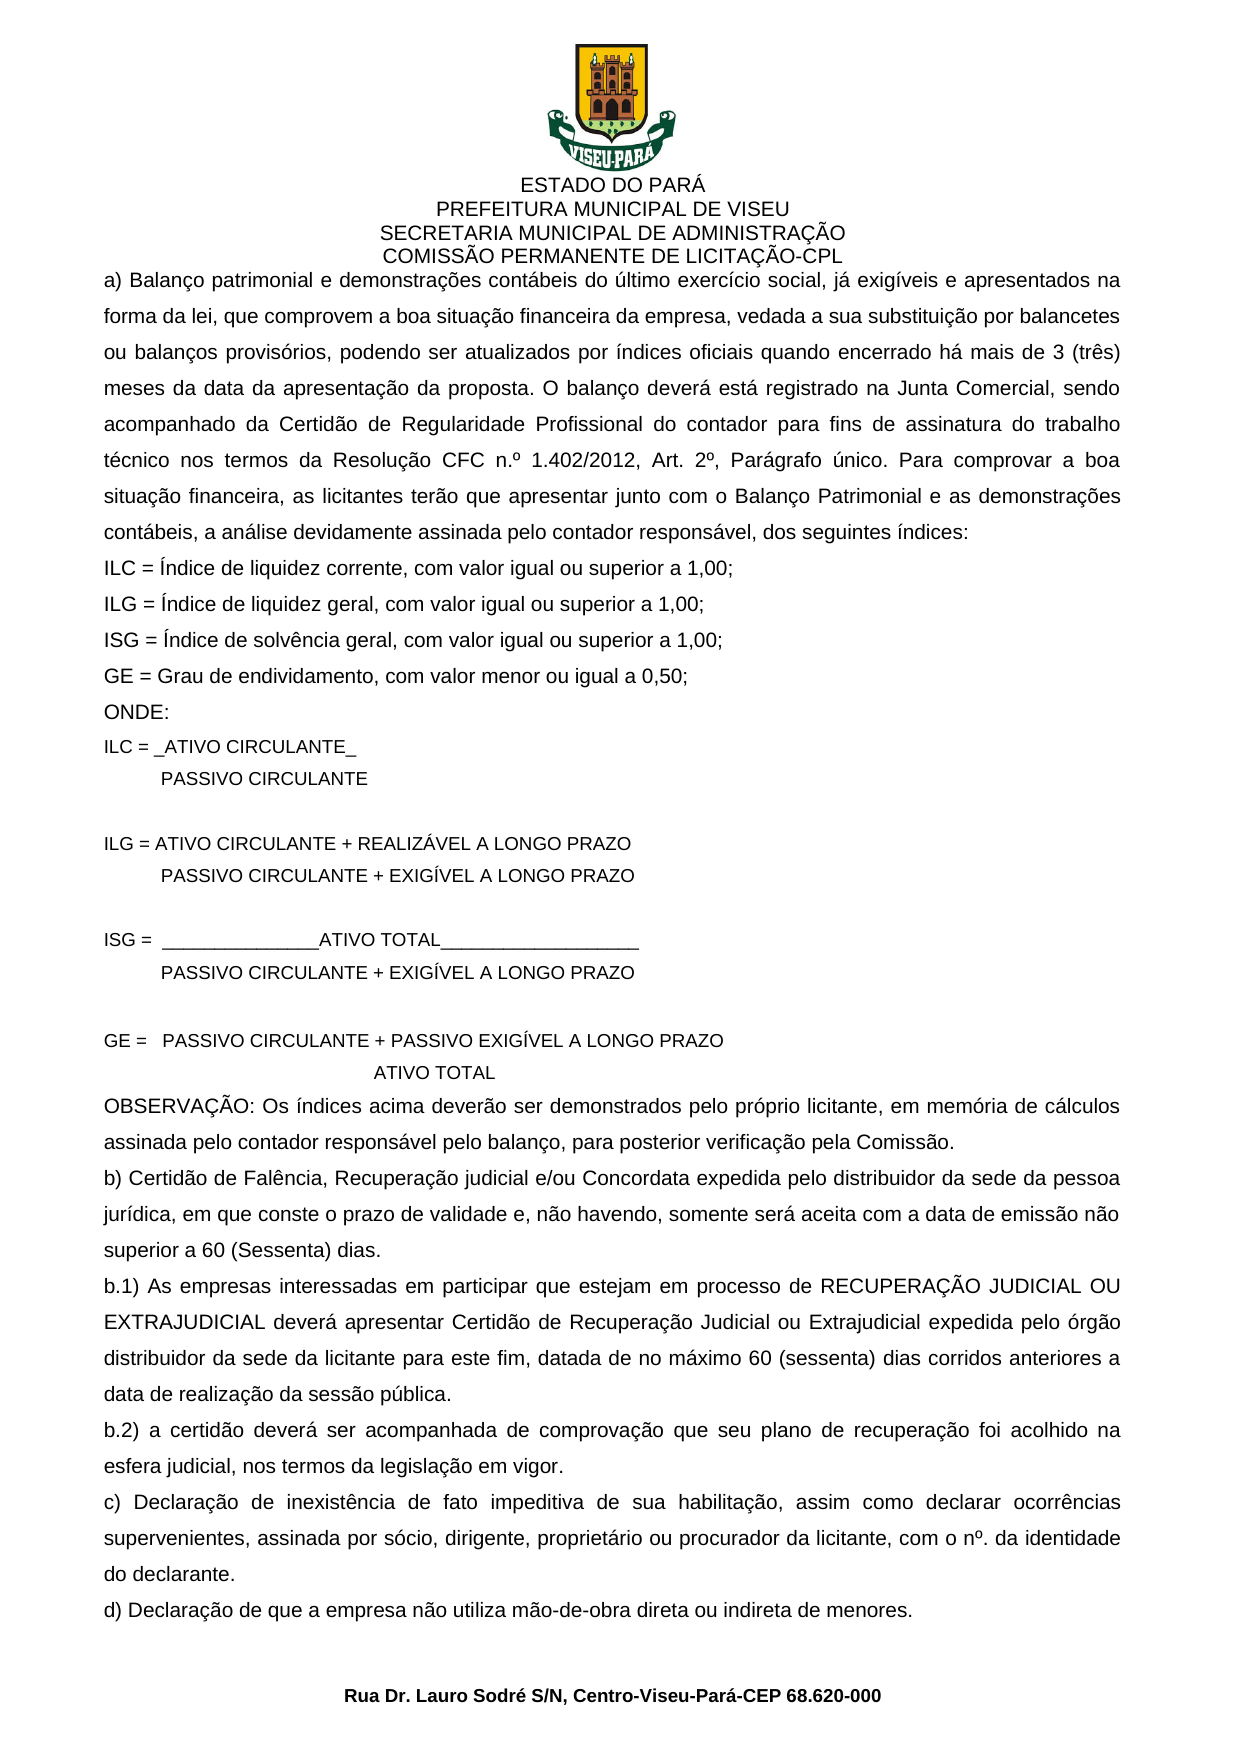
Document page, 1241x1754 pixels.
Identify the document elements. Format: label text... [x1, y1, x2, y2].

text ILG = ATIVO CIRCULANTE + REALIZÁVEL A LONGO PRAZO [103, 832, 1122, 854]
text ILG = Índice de liquidez geral, com valor igual ou superior a 1,00; [103, 592, 1122, 616]
picture [547, 44, 677, 172]
text ISG = _______________ATIVO TOTAL___________________ [103, 929, 1122, 951]
text PASSIVO CIRCULANTE + EXIGÍVEL A LONGO PRAZO [103, 961, 1122, 983]
text ONDE: [103, 699, 1122, 723]
text ILC = Índice de liquidez corrente, com valor igual ou superior a 1,00; [103, 556, 1122, 580]
text b.1) As empresas interessadas em participar que estejam em processo de RECUPERAÇÃO JUDICIAL OU EXTRAJUDICIAL deverá apresentar Certidão de Recuperação Judicial ou Extrajudicial expedida pelo órgão distribuidor da sede da licitante para este fim, datada de no máximo 60 (sessenta) dias corridos anteriores a data de realização da sessão pública. [103, 1274, 1122, 1406]
text PASSIVO CIRCULANTE + EXIGÍVEL A LONGO PRAZO [103, 864, 1122, 886]
text b.2) a certidão deverá ser acompanhada de comprovação que seu plano de recuperação foi acolhido na esfera judicial, nos termos da legislação em vigor. [103, 1418, 1122, 1478]
text b) Certidão de Falência, Recuperação judicial e/ou Concordata expedida pelo distribuidor da sede da pessoa jurídica, em que conste o prazo de validade e, não havendo, somente será aceita com a data de emissão não superior a 60 (Sessenta) dias. [103, 1166, 1122, 1262]
text c) Declaração de inexistência de fato impeditiva de sua habilitação, assim como declarar ocorrências supervenientes, assinada por sócio, dirigente, proprietário ou procurador da licitante, com o nº. da identidade do declarante. [103, 1489, 1122, 1585]
text ATIVO TOTAL [103, 1062, 1122, 1083]
text PASSIVO CIRCULANTE [103, 768, 1122, 789]
text OBSERVAÇÃO: Os índices acima deverão ser demonstrados pelo próprio licitante, em memória de cálculos assinada pelo contador responsável pelo balanço, para posterior verificação pela Comissão. [103, 1094, 1122, 1154]
text ISG = Índice de solvência geral, com valor igual ou superior a 1,00; [103, 628, 1122, 652]
text a) Balanço patrimonial e demonstrações contábeis do último exercício social, já exigíveis e apresentados na forma da lei, que comprovem a boa situação financeira da empresa, vedada a sua substituição por balancetes ou balanços provisórios, podendo ser atualizados por índices oficiais quando encerrado há mais de 3 (três) meses da data da apresentação da proposta. O balanço deverá está registrado na Junta Comercial, sendo acompanhado da Certidão de Regularidade Profissional do contador para fins de assinatura do trabalho técnico nos termos da Resolução CFC n.º 1.402/2012, Art. 2º, Parágrafo único. Para comprovar a boa situação financeira, as licitantes terão que apresentar junto com o Balanço Patrimonial e as demonstrações contábeis, a análise devidamente assinada pelo contador responsável, dos seguintes índices: [103, 268, 1122, 544]
text GE = PASSIVO CIRCULANTE + PASSIVO EXIGÍVEL A LONGO PRAZO [103, 1030, 1122, 1051]
text ILC = _ATIVO CIRCULANTE_ [103, 735, 1122, 757]
text d) Declaração de que a empresa não utiliza mão-de-obra direta ou indireta de menores. [103, 1597, 1122, 1621]
text GE = Grau de endividamento, com valor menor ou igual a 0,50; [103, 663, 1122, 687]
